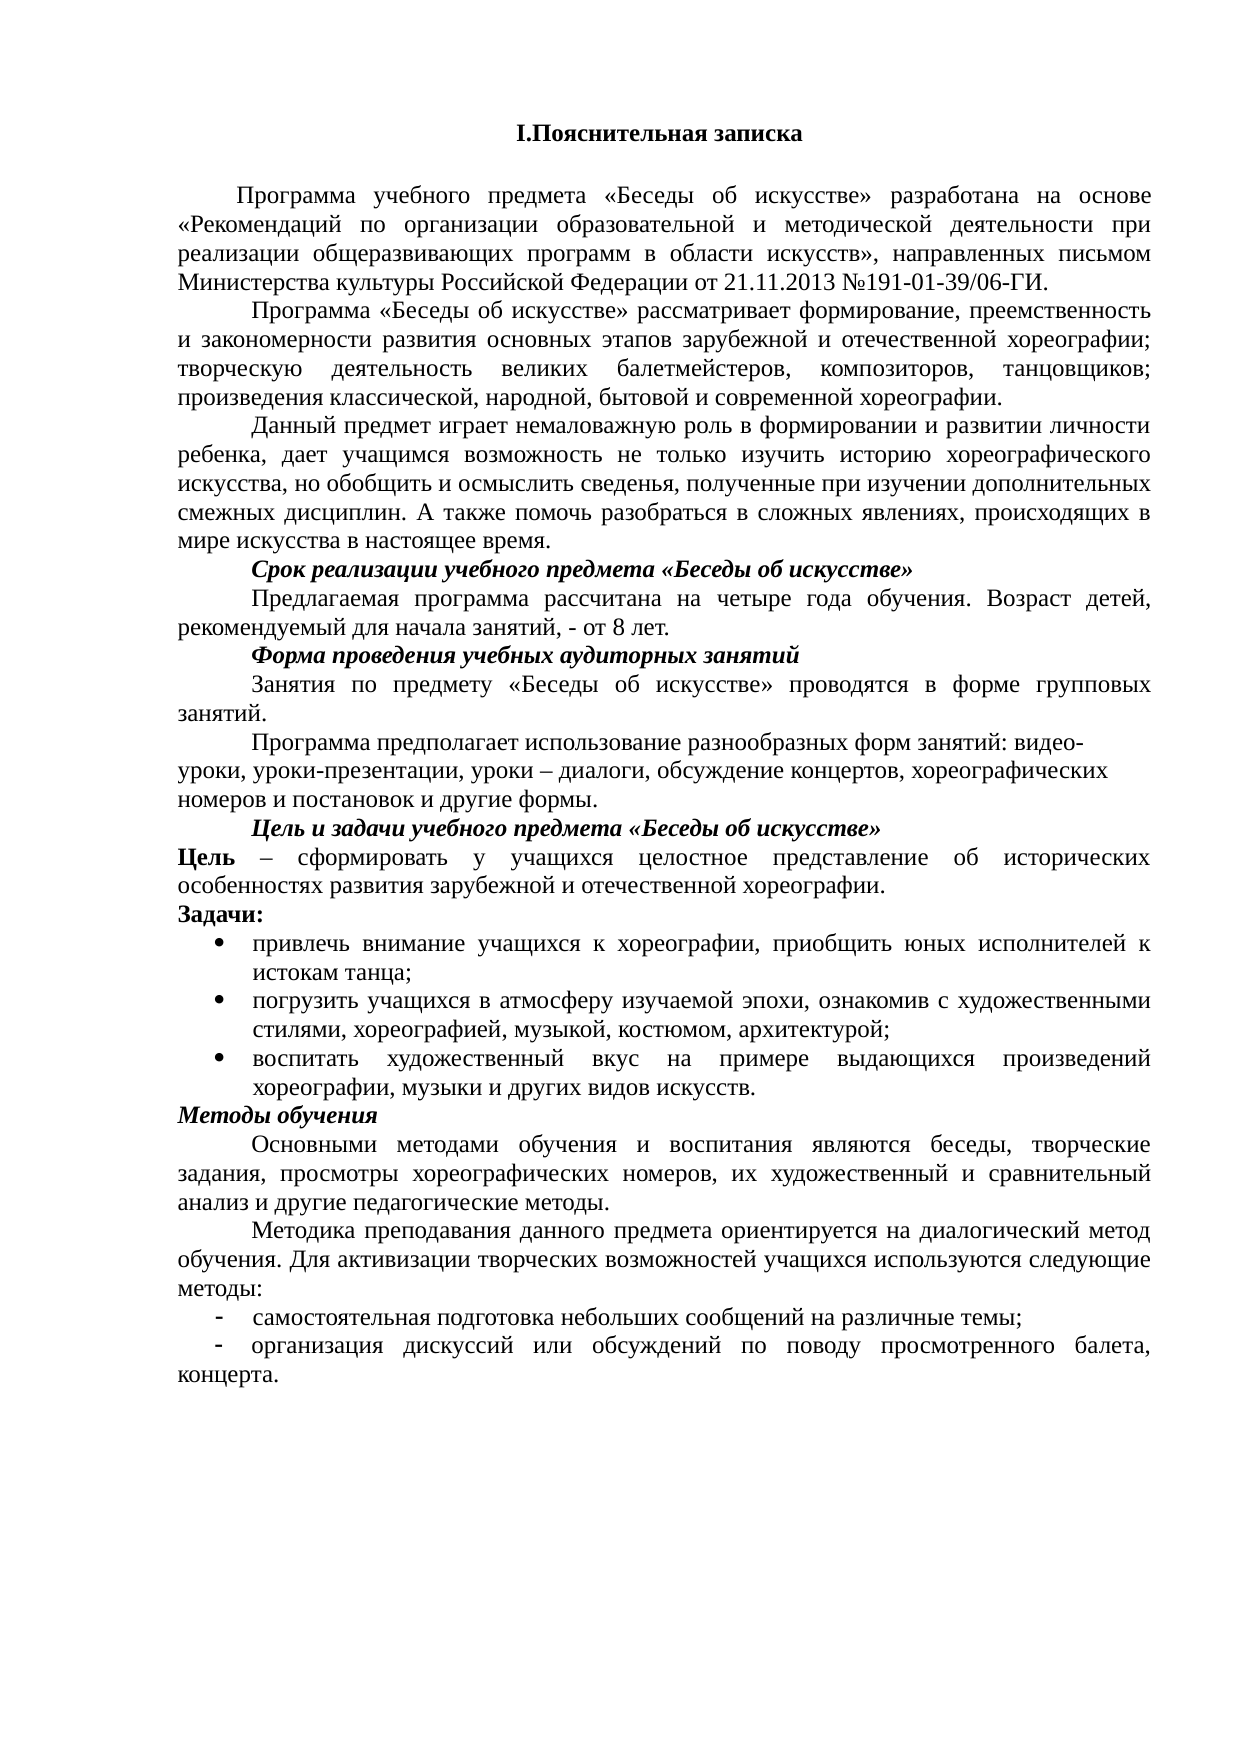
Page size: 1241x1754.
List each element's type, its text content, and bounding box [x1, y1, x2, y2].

text Программа учебного предмета «Беседы об искусстве» разработана на основе «Рекомендаций по организации образовательной и методической деятельности при реализации общеразвивающих программ в области искусств», направленных письмом Министерства культуры Российской Федерации от 21.11.2013 №191-01-39/06-ГИ. [177, 181, 1152, 296]
list самостоятельная подготовка небольших сообщений на различные темы; [215, 1302, 1152, 1331]
text Методы обучения [177, 1101, 1152, 1129]
text Программа «Беседы об искусстве» рассматривает формирование, преемственность и закономерности развития основных этапов зарубежной и отечественной хореографии; творческую деятельность великих балетмейстеров, композиторов, танцовщиков; произведения классической, народной, бытовой и современной хореографии. [177, 296, 1152, 411]
list привлечь внимание учащихся к хореографии, приобщить юных исполнителей к истокам танца; [215, 928, 1152, 986]
text Форма проведения учебных аудиторных занятий [177, 641, 1152, 669]
text Данный предмет играет немаловажную роль в формировании и развитии личности ребенка, дает учащимся возможность не только изучить историю хореографического искусства, но обобщить и осмыслить сведенья, полученные при изучении дополнительных смежных дисциплин. А также помочь разобраться в сложных явлениях, происходящих в мире искусства в настоящее время. [177, 411, 1152, 554]
list погрузить учащихся в атмосферу изучаемой эпохи, ознакомив с художественными стилями, хореографией, музыкой, костюмом, архитектурой; [215, 986, 1152, 1043]
text Цель и задачи учебного предмета «Беседы об искусстве» [177, 813, 1152, 842]
text Предлагаемая программа рассчитана на четыре года обучения. Возраст детей, рекомендуемый для начала занятий, - от 8 лет. [177, 583, 1152, 641]
text Цель – сформировать у учащихся целостное представление об исторических особенностях развития зарубежной и отечественной хореографии. [177, 842, 1152, 899]
text Основными методами обучения и воспитания являются беседы, творческие задания, просмотры хореографических номеров, их художественный и сравнительный анализ и другие педагогические методы. [177, 1129, 1152, 1216]
list организация дискуссий или обсуждений по поводу просмотренного балета, концерта. [177, 1331, 1152, 1388]
text Срок реализации учебного предмета «Беседы об искусстве» [177, 554, 1152, 583]
text Методика преподавания данного предмета ориентируется на диалогический метод обучения. Для активизации творческих возможностей учащихся используются следующие методы: [177, 1216, 1152, 1302]
text I.Пояснительная записка [177, 118, 1141, 147]
list воспитать художественный вкус на примере выдающихся произведений хореографии, музыки и других видов искусств. [215, 1043, 1152, 1101]
text Задачи: [177, 899, 1152, 928]
text Программа предполагает использование разнообразных форм занятий: видео-уроки, уроки-презентации, уроки – диалоги, обсуждение концертов, хореографических номеров и постановок и другие формы. [177, 727, 1152, 813]
text Занятия по предмету «Беседы об искусстве» проводятся в форме групповых занятий. [177, 669, 1152, 727]
